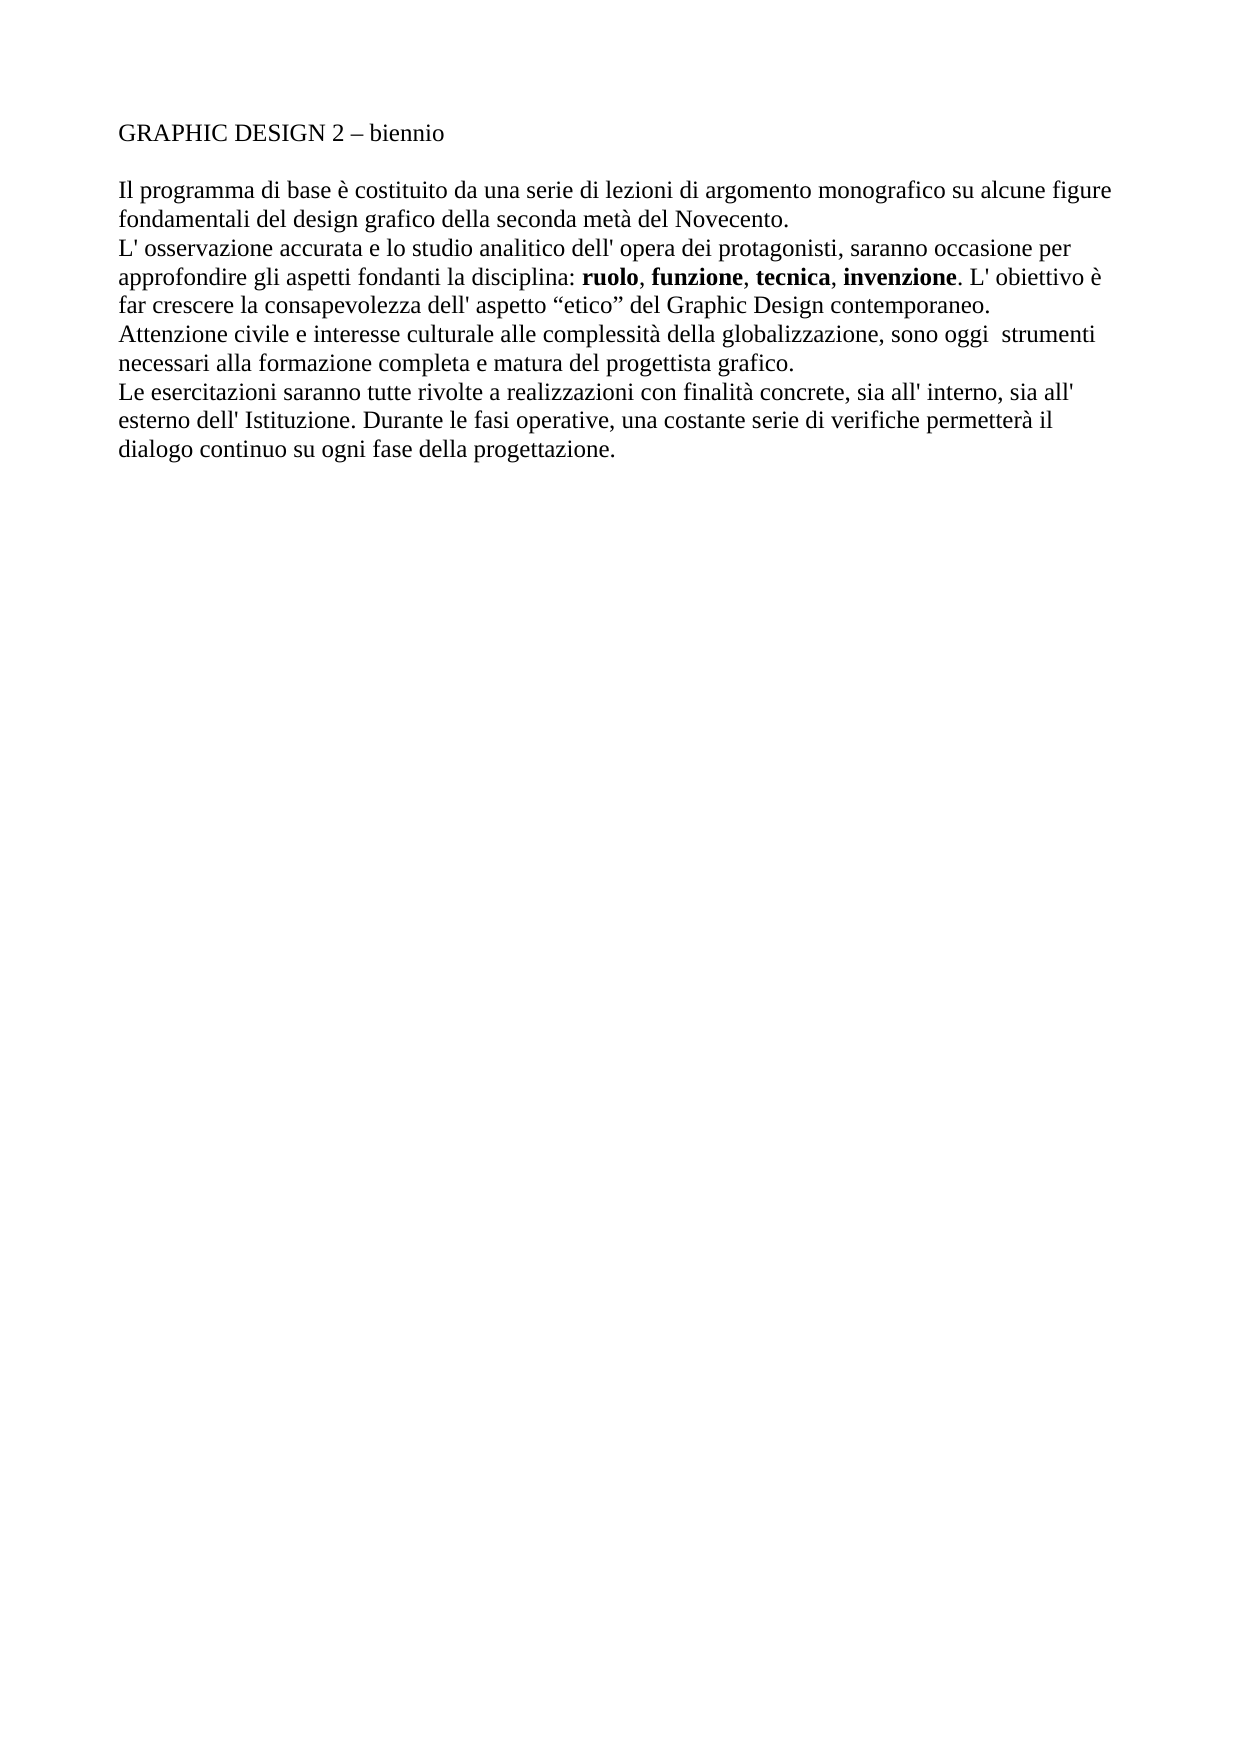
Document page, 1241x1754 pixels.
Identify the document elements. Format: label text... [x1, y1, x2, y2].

text Il programma di base è costituito da una serie di lezioni di argomento monografico su alcune figure fondamentali del design grafico della seconda metà del Novecento. [118, 176, 1122, 233]
text Le esercitazioni saranno tutte rivolte a realizzazioni con finalità concrete, sia all' interno, sia all' esterno dell' Istituzione. Durante le fasi operative, una costante serie di verifiche permetterà il dialogo continuo su ogni fase della progettazione. [118, 377, 1122, 463]
text GRAPHIC DESIGN 2 – biennio [118, 118, 1122, 147]
text Attenzione civile e interesse culturale alle complessità della globalizzazione, sono oggi strumenti necessari alla formazione completa e matura del progettista grafico. [118, 319, 1122, 377]
text L' osservazione accurata e lo studio analitico dell' opera dei protagonisti, saranno occasione per approfondire gli aspetti fondanti la disciplina: ruolo, funzione, tecnica, invenzione. L' obiettivo è far crescere la consapevolezza dell' aspetto “etico” del Graphic Design contemporaneo. [118, 233, 1122, 319]
